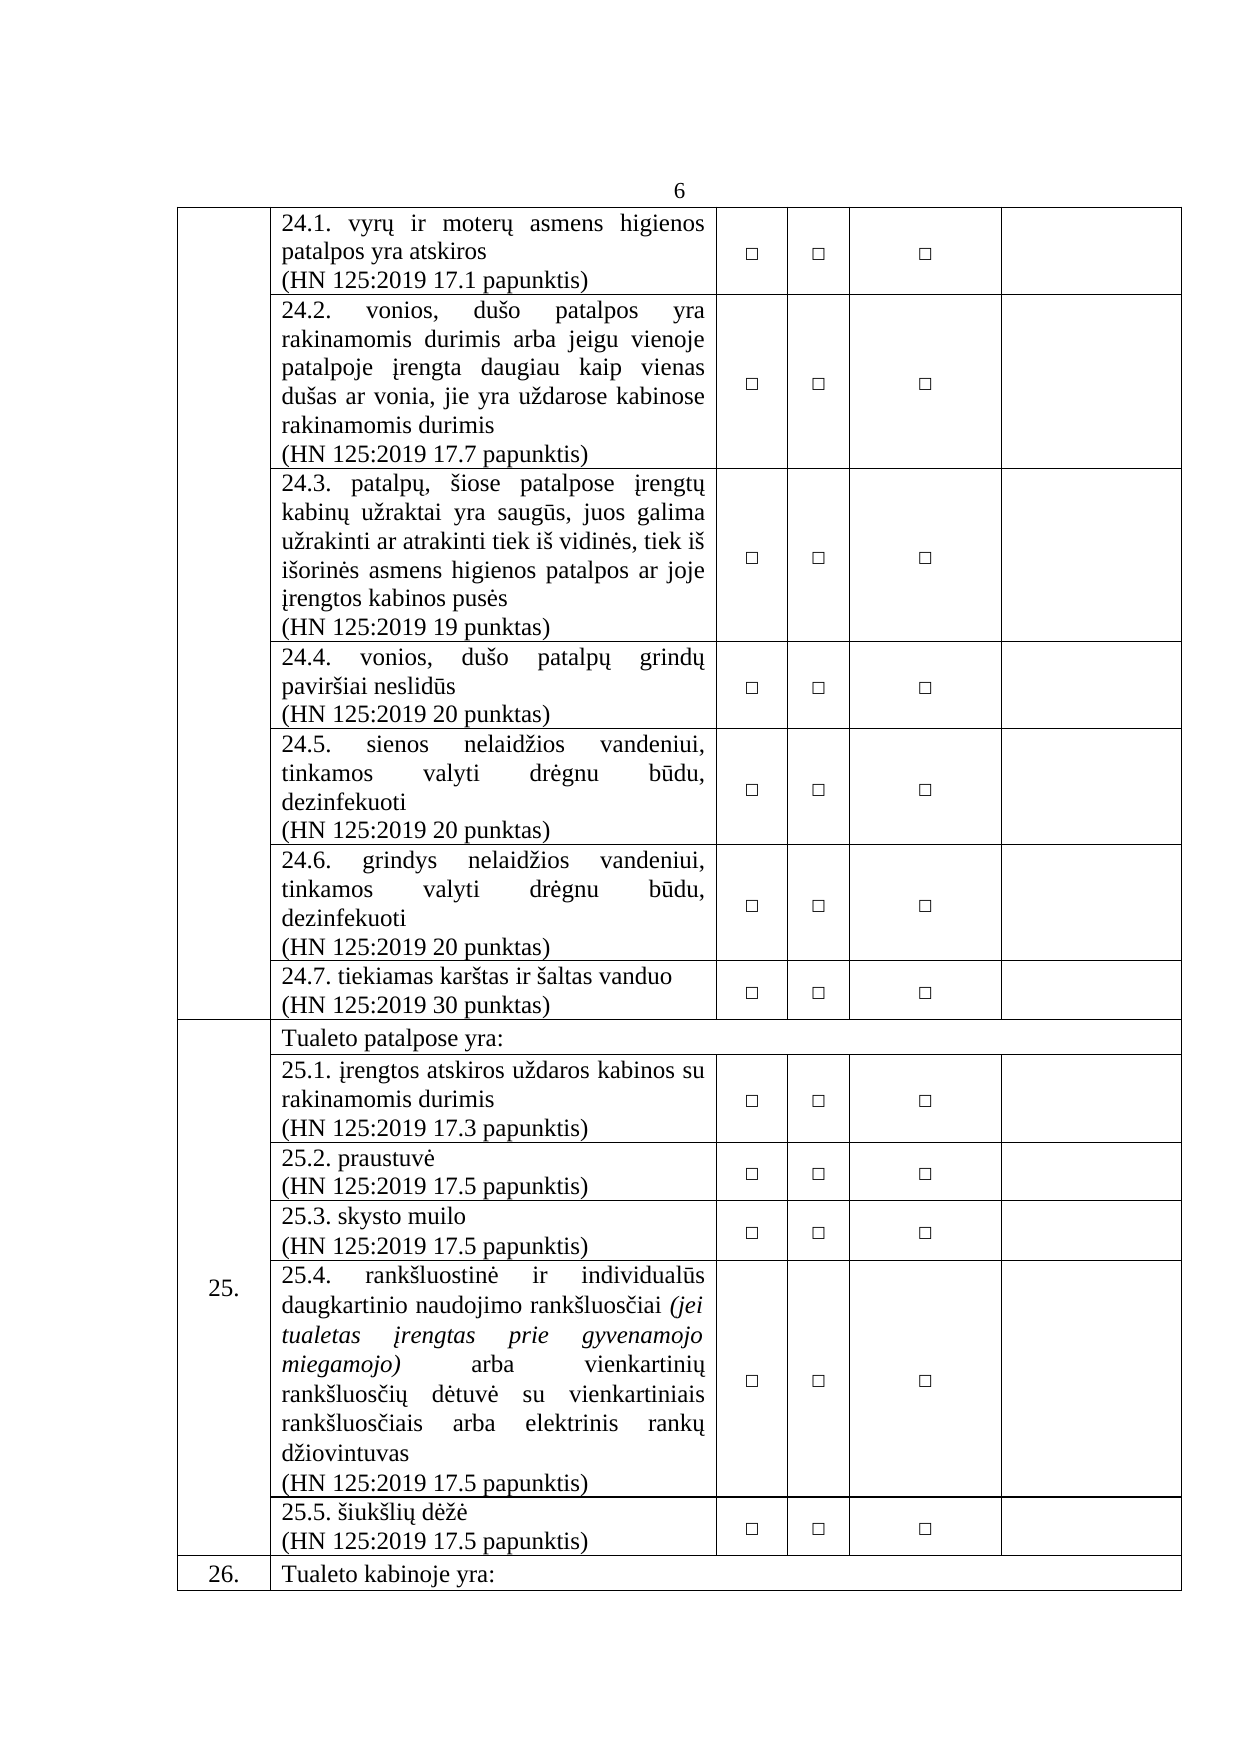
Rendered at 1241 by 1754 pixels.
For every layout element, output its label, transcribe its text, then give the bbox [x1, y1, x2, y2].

table_cell ☐ [717, 1261, 787, 1496]
table_cell ☐ [717, 469, 787, 641]
table_cell ☐ [850, 469, 1001, 641]
table_cell ☐ [717, 642, 787, 728]
table_cell ☐ [850, 295, 1001, 467]
table_cell ☐ [788, 1143, 849, 1200]
table_cell ☐ [788, 295, 849, 467]
table_cell ☐ [788, 642, 849, 728]
table_cell ☐ [788, 729, 849, 844]
table_cell 25.2. praustuvė (HN 125:2019 17.5 papunktis) [271, 1143, 716, 1200]
table_cell Tualeto kabinoje yra: [271, 1556, 1181, 1590]
table_cell [1002, 729, 1181, 844]
table_cell ☐ [717, 729, 787, 844]
table_cell ☐ [850, 729, 1001, 844]
table_cell [1002, 845, 1181, 960]
table_cell [1002, 1055, 1181, 1142]
table_cell ☐ [850, 642, 1001, 728]
table_cell [1002, 295, 1181, 467]
table_cell ☐ [717, 295, 787, 467]
table_cell [1002, 1261, 1181, 1496]
table_cell 24.5. sienos nelaidžios vandeniui, tinkamos valyti drėgnu būdu, dezinfekuoti (HN 125:2019 20 punktas) [271, 729, 716, 844]
table_cell [1002, 208, 1181, 294]
table_cell 25.4. rankšluostinė ir individualūs daugkartinio naudojimo rankšluosčiai (jei tualetas įrengtas prie gyvenamojo miegamojo) arba vienkartinių rankšluosčių dėtuvė su vienkartiniais rankšluosčiais arba elektrinis rankų džiovintuvas (HN 125:2019 17.5 papunktis) [271, 1261, 716, 1496]
table_cell [1002, 469, 1181, 641]
table_cell [1002, 1498, 1181, 1555]
table_cell 25.5. šiukšlių dėžė (HN 125:2019 17.5 papunktis) [271, 1498, 716, 1555]
table_cell ☐ [850, 1055, 1001, 1142]
table_cell ☐ [788, 1498, 849, 1555]
table_cell ☐ [850, 1143, 1001, 1200]
table_cell 25.3. skysto muilo (HN 125:2019 17.5 papunktis) [271, 1201, 716, 1259]
table_cell 24.1. vyrų ir moterų asmens higienos patalpos yra atskiros (HN 125:2019 17.1 papunktis) [271, 208, 716, 294]
table_cell Tualeto patalpose yra: [271, 1020, 1181, 1054]
table_cell 24.4. vonios, dušo patalpų grindų paviršiai neslidūs (HN 125:2019 20 punktas) [271, 642, 716, 728]
table_cell ☐ [788, 1201, 849, 1259]
table_cell ☐ [717, 961, 787, 1019]
table_cell [178, 208, 270, 1019]
table_cell ☐ [850, 1498, 1001, 1555]
table_cell 25.1. įrengtos atskiros uždaros kabinos su rakinamomis durimis (HN 125:2019 17.3 papunktis) [271, 1055, 716, 1142]
table_cell ☐ [788, 961, 849, 1019]
table_cell ☐ [717, 845, 787, 960]
table_cell ☐ [717, 1143, 787, 1200]
table_cell ☐ [717, 208, 787, 294]
table_cell [1002, 1201, 1181, 1259]
table_cell ☐ [788, 845, 849, 960]
table_cell [1002, 961, 1181, 1019]
table_cell 24.2. vonios, dušo patalpos yra rakinamomis durimis arba jeigu vienoje patalpoje įrengta daugiau kaip vienas dušas ar vonia, jie yra uždarose kabinose rakinamomis durimis (HN 125:2019 17.7 papunktis) [271, 295, 716, 467]
table_cell ☐ [850, 1201, 1001, 1259]
table_cell ☐ [788, 1055, 849, 1142]
table_cell ☐ [788, 208, 849, 294]
table_cell 26. [178, 1556, 270, 1590]
table_cell ☐ [788, 1261, 849, 1496]
table_cell ☐ [788, 469, 849, 641]
table_cell ☐ [850, 961, 1001, 1019]
table_cell [1002, 642, 1181, 728]
table_cell ☐ [850, 208, 1001, 294]
table_cell ☐ [717, 1055, 787, 1142]
table_cell 24.7. tiekiamas karštas ir šaltas vanduo (HN 125:2019 30 punktas) [271, 961, 716, 1019]
table_cell 25. [178, 1020, 270, 1555]
table_cell [1002, 1143, 1181, 1200]
table_cell ☐ [850, 845, 1001, 960]
table_cell ☐ [717, 1498, 787, 1555]
table_cell ☐ [717, 1201, 787, 1259]
table_cell ☐ [850, 1261, 1001, 1496]
